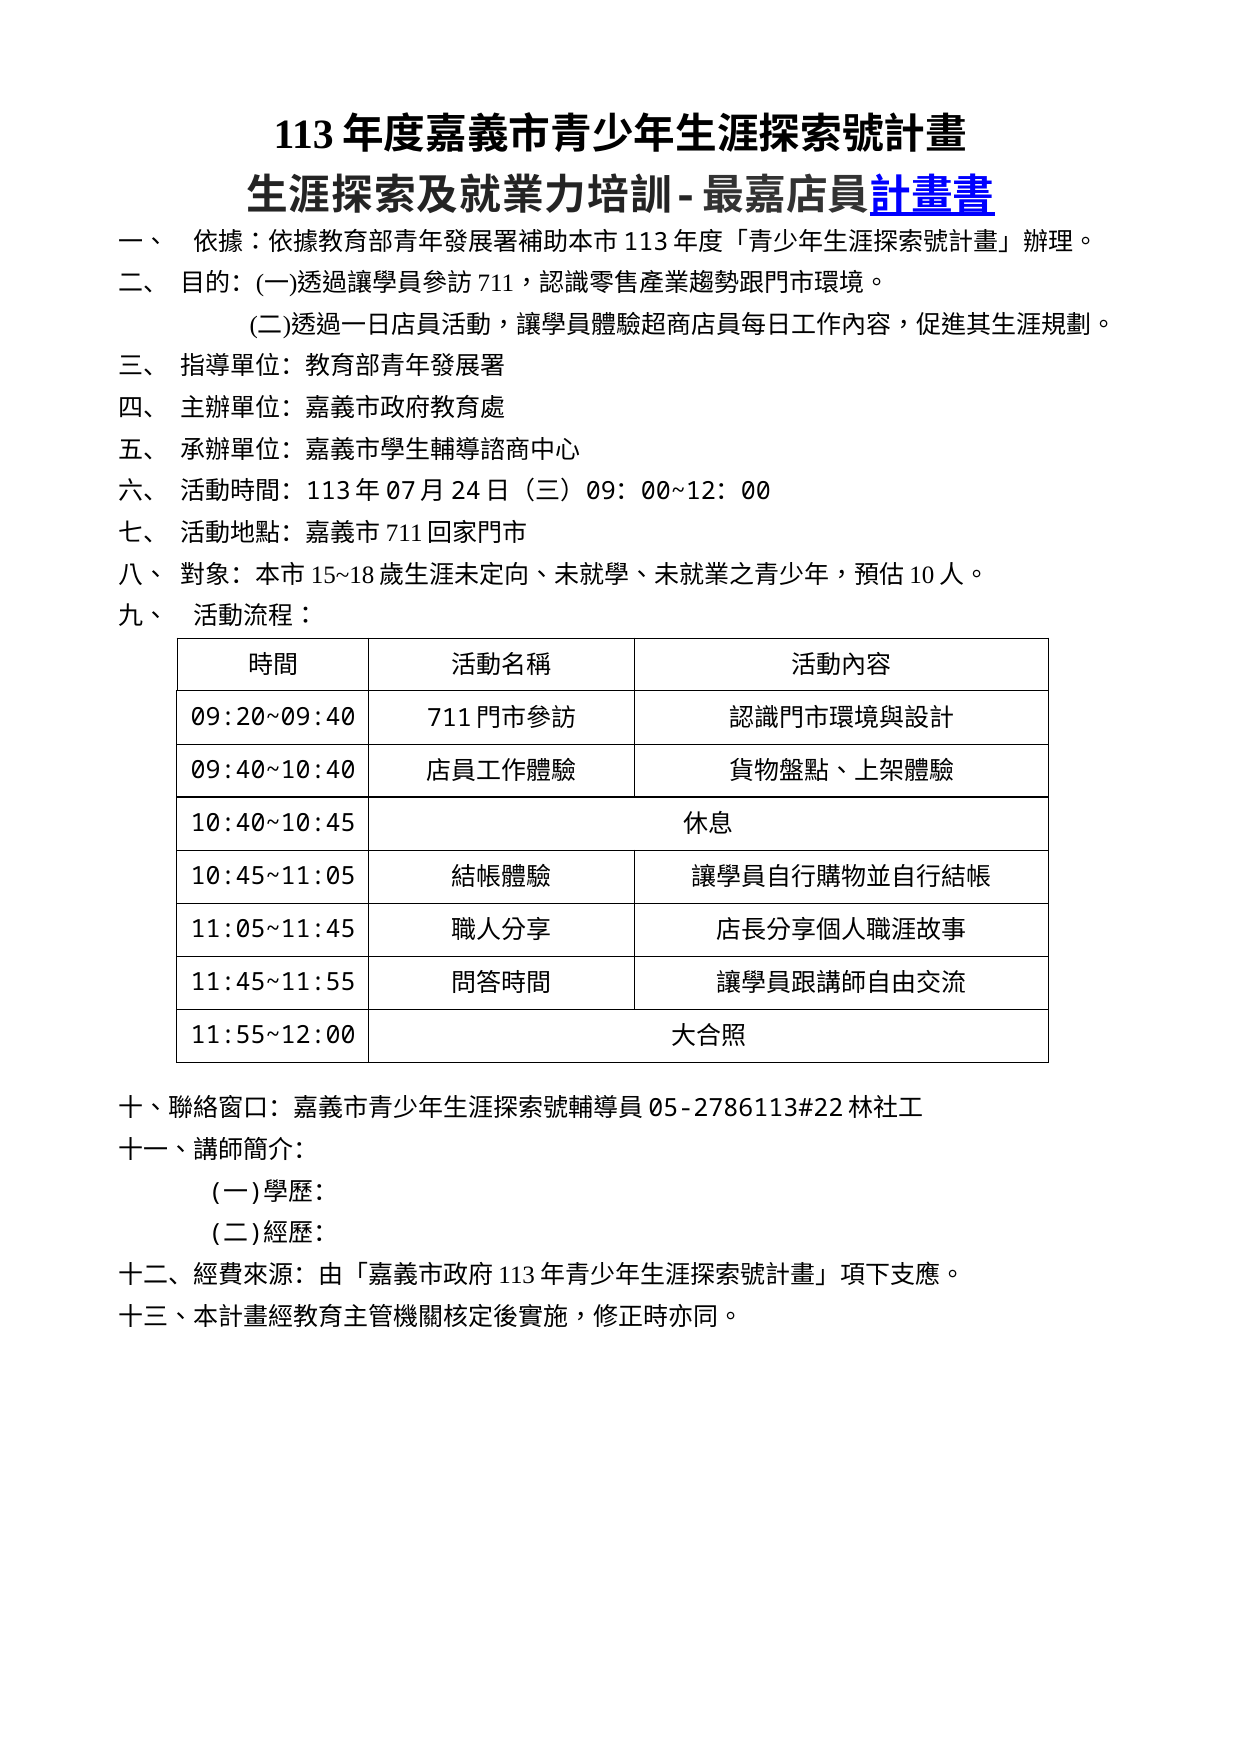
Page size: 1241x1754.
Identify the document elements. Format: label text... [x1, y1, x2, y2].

table_cell 店長分享個人職涯故事 [635, 904, 1048, 956]
list 依據：依據教育部青年發展署補助本市113年度「青少年生涯探索號計畫」辦理。 [118, 221, 1122, 257]
table_cell 認識門市環境與設計 [635, 691, 1048, 743]
text 生涯探索及就業力培訓- 最嘉店員計畫書 [118, 161, 1122, 221]
text 十二、經費來源：由「嘉義市政府113年青少年生涯探索號計畫」項下支應。 [118, 1254, 1122, 1291]
text 十、聯絡窗口：嘉義市青少年生涯探索號輔導員05-2786113#22林社工 [118, 1088, 1122, 1124]
table_cell 店員工作體驗 [369, 745, 634, 796]
table_cell 09:40~10:40 [177, 745, 368, 796]
table_cell 10:40~10:45 [177, 798, 368, 849]
text 七、 活動地點：嘉義市711回家門市 [118, 512, 1122, 549]
table_cell 問答時間 [369, 957, 634, 1008]
table_cell 結帳體驗 [369, 851, 634, 902]
table_cell 09:20~09:40 [177, 691, 368, 743]
table_cell 711門市參訪 [369, 691, 634, 743]
text (二)經歷： [118, 1213, 1122, 1249]
table_cell 11:45~11:55 [177, 957, 368, 1008]
text 六、 活動時間：113年07月24日（三）09：00~12：00 [118, 471, 1122, 507]
table_cell 休息 [369, 798, 1048, 849]
table_cell 大合照 [369, 1010, 1048, 1062]
text 二、 目的：(一)透過讓學員參訪711，認識零售產業趨勢跟門市環境。 [118, 262, 1122, 299]
table_cell 讓學員跟講師自由交流 [635, 957, 1048, 1008]
text (一)學歷： [118, 1171, 1122, 1207]
table_cell 10:45~11:05 [177, 851, 368, 902]
table_cell 讓學員自行購物並自行結帳 [635, 851, 1048, 902]
table_header 活動名稱 [369, 639, 634, 690]
table_cell 11:05~11:45 [177, 904, 368, 956]
table_cell 11:55~12:00 [177, 1010, 368, 1062]
text 十三、本計畫經教育主管機關核定後實施，修正時亦同。 [118, 1296, 1122, 1332]
text 九、 活動流程： [118, 596, 1122, 632]
text 113年度嘉義市青少年生涯探索號計畫 [118, 100, 1122, 161]
text 八、 對象：本市15~18歲生涯未定向、未就學、未就業之青少年，預估10人。 [118, 554, 1122, 590]
table_header 時間 [178, 639, 368, 690]
table_cell 職人分享 [369, 904, 634, 956]
text (二)透過一日店員活動，讓學員體驗超商店員每日工作內容，促進其生涯規劃。 [118, 304, 1122, 340]
text 四、 主辦單位：嘉義市政府教育處 [118, 387, 1122, 424]
text 五、 承辦單位：嘉義市學生輔導諮商中心 [118, 429, 1122, 465]
table_header 活動內容 [635, 639, 1048, 690]
text 三、 指導單位：教育部青年發展署 [118, 346, 1122, 382]
text 十一、講師簡介： [118, 1129, 1122, 1166]
table_cell 貨物盤點、上架體驗 [635, 745, 1048, 796]
